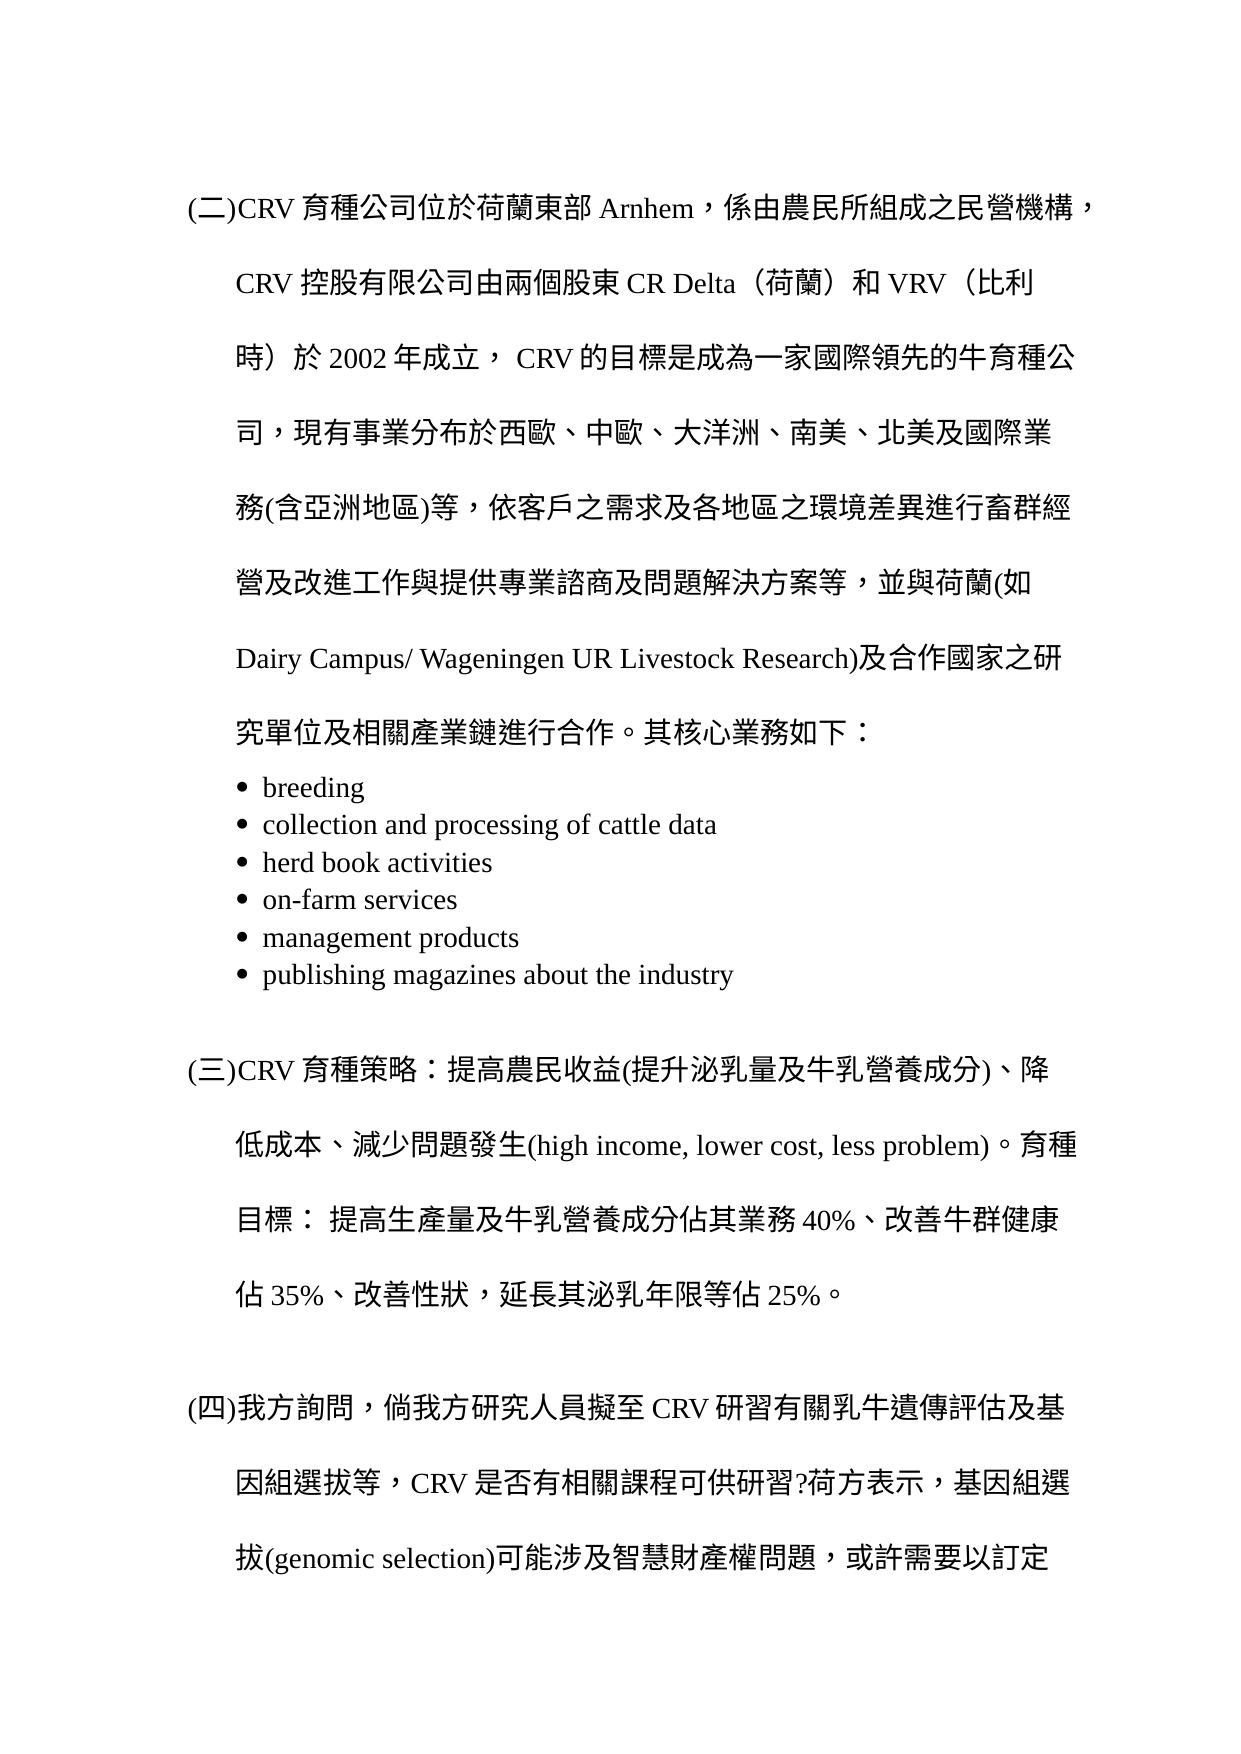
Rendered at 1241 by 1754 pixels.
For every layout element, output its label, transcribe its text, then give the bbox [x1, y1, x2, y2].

list herd book activities [237, 837, 1023, 874]
list CRV育種策略：提高農民收益(提升泌乳量及牛乳營養成分)、降低成本、減少問題發生(high income, lower cost, less problem)。育種目標： 提高生產量及牛乳營養成分佔其業務40%、改善牛群健康佔35%、改善性狀，延長其泌乳年限等佔25%。 [187, 1024, 1078, 1324]
list CRV育種公司位於荷蘭東部Arnhem，係由農民所組成之民營機構，CRV 控股有限公司由兩個股東CR Delta（荷蘭）和VRV（比利時）於2002年成立， CRV的目標是成為一家國際領先的牛育種公司，現有事業分布於西歐、中歐、大洋洲、南美、北美及國際業務(含亞洲地區)等，依客戶之需求及各地區之環境差異進行畜群經營及改進工作與提供專業諮商及問題解決方案等，並與荷蘭(如Dairy Campus/ Wageningen UR Livestock Research)及合作國家之研究單位及相關產業鏈進行合作。其核心業務如下： [187, 162, 1078, 762]
list 我方詢問，倘我方研究人員擬至CRV研習有關乳牛遺傳評估及基因組選拔等，CRV是否有相關課程可供研習?荷方表示，基因組選拔(genomic selection)可能涉及智慧財產權問題，或許需要以訂定契約方式辦理。CRV另以與中國大陸合作模式為例，對該公司而言會進行商業潛力評估(based on how much potential business)，目前與中國大陸合作方式包含：於中國大陸辦理訓練班、安排赴荷蘭研習、共同研究計畫等，合作夥伴包含：CRV、Dairy Campus/ Wageningen UR Livestock Research及其他荷蘭研究機構與中國大陸之大學等。我方說明，臺灣飼養乳牛雖僅約10萬頭，在選拔耐高溫、耐高濕品系方面有豐富經驗，鄰近之東南亞國家如菲律賓、泰國、越南及緬甸等，亦有耐濕熱品系水牛及乳牛之需求，倘未來臺荷雙方合作進行選拔，或有開發新興市場之潛力。 [187, 1362, 1078, 1587]
list breeding [237, 762, 1023, 799]
list publishing magazines about the industry [237, 949, 1023, 987]
list management products [237, 912, 1023, 949]
list on-farm services [237, 874, 1023, 912]
list collection and processing of cattle data [237, 799, 1023, 837]
